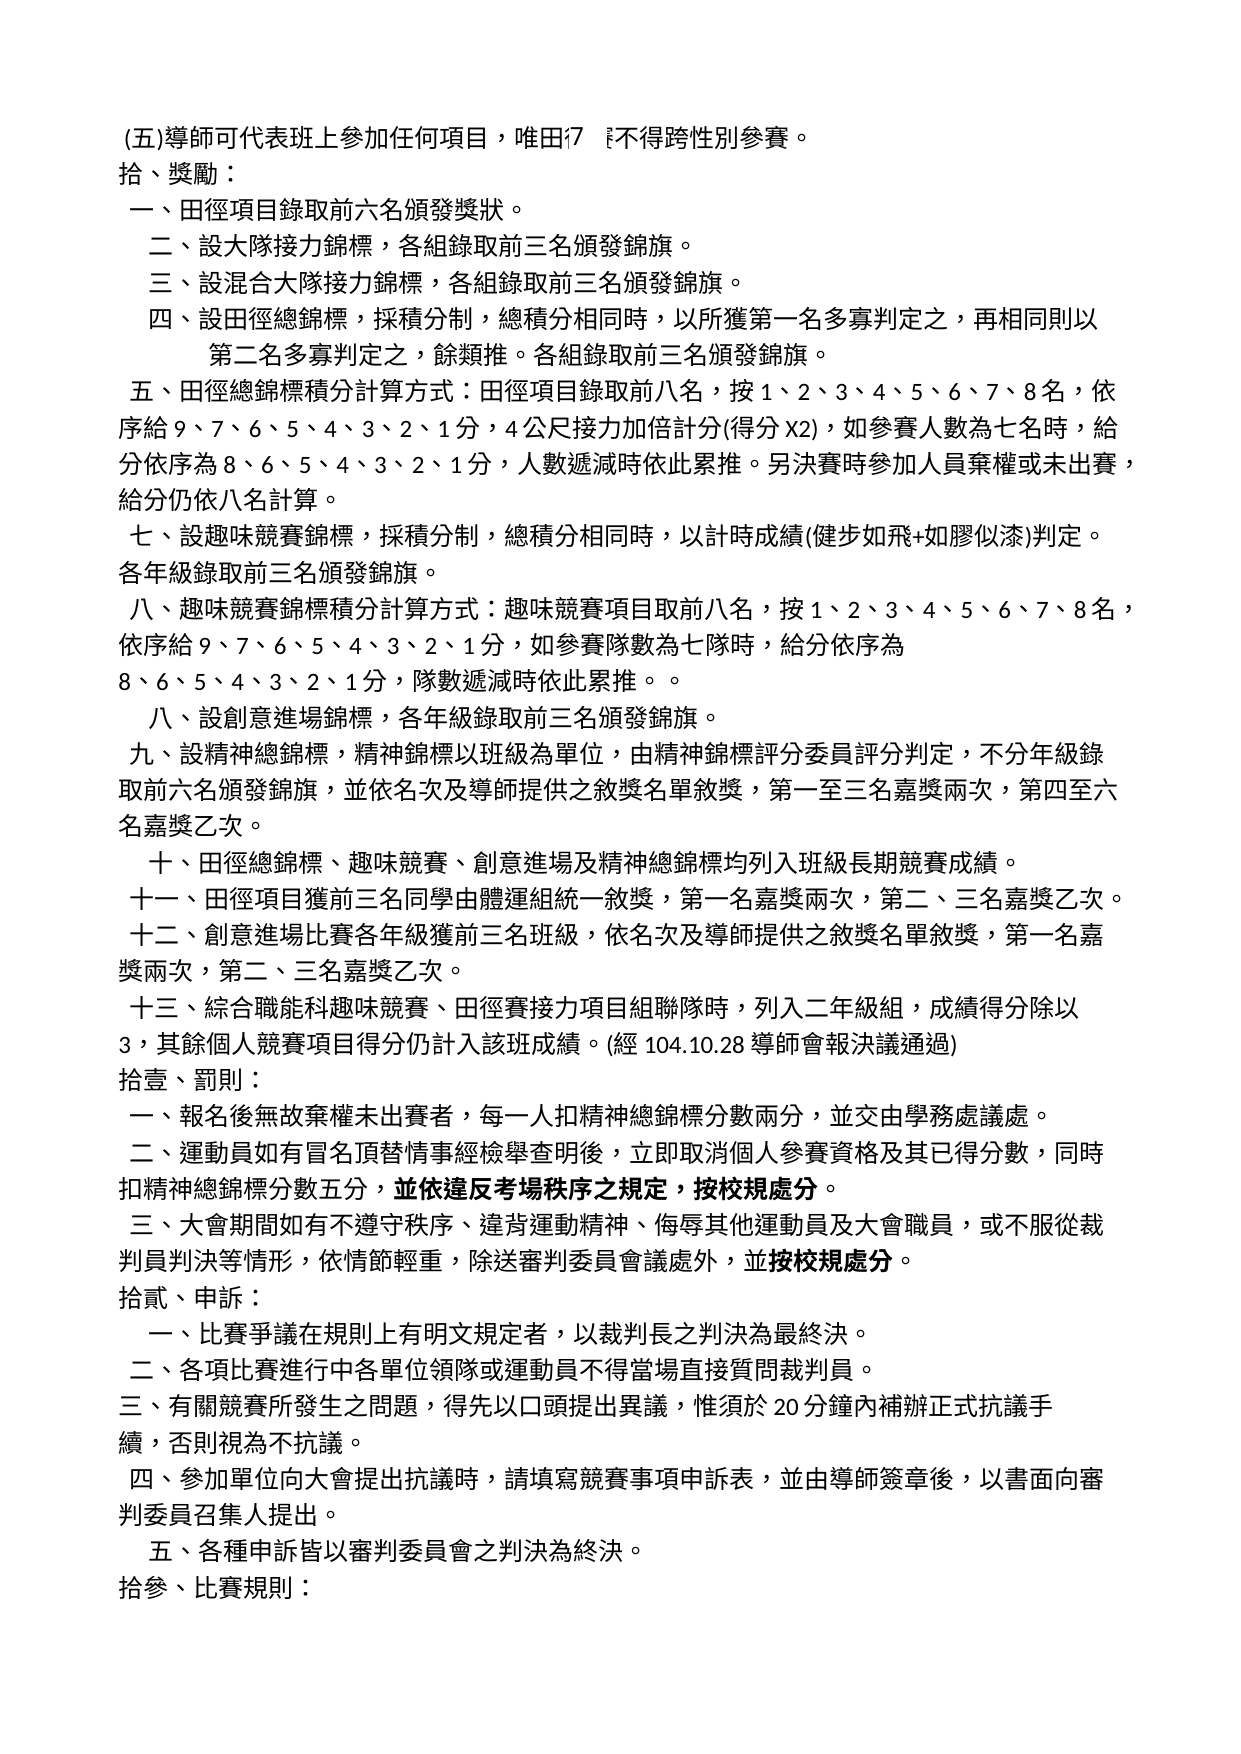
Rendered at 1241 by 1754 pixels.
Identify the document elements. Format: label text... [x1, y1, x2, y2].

text 拾貳、申訴： [118, 1278, 1122, 1314]
text 四、參加單位向大會提出抗議時，請填寫競賽事項申訴表，並由導師簽章後，以書面向審判委員召集人提出。 [118, 1459, 1122, 1532]
text 五、田徑總錦標積分計算方式：田徑項目錄取前八名，按1、2、3、4、5、6、7、8名，依序給9、7、6、5、4、3、2、1分，4公尺接力加倍計分(得分X2)，如參賽人數為七名時，給分依序為8、6、5、4、3、2、1分，人數遞減時依此累推。另決賽時參加人員棄權或未出賽，給分仍依八名計算。 [118, 372, 1122, 517]
text 十一、田徑項目獲前三名同學由體運組統一敘獎，第一名嘉獎兩次，第二、三名嘉獎乙次。 [118, 879, 1122, 916]
text 一、田徑項目錄取前六名頒發獎狀。 [118, 191, 1122, 227]
text 三、大會期間如有不遵守秩序、違背運動精神、侮辱其他運動員及大會職員，或不服從裁判員判決等情形，依情節輕重，除送審判委員會議處外，並按校規處分。 [118, 1206, 1122, 1278]
text 五、各種申訴皆以審判委員會之判決為終決。 [118, 1532, 1122, 1568]
text 一、比賽爭議在規則上有明文規定者，以裁判長之判決為最終決。 [118, 1314, 1122, 1351]
text 二、運動員如有冒名頂替情事經檢舉查明後，立即取消個人參賽資格及其已得分數，同時扣精神總錦標分數五分，並依違反考場秩序之規定，按校規處分。 [118, 1133, 1122, 1206]
text 八、趣味競賽錦標積分計算方式：趣味競賽項目取前八名，按1、2、3、4、5、6、7、8名，依序給9、7、6、5、4、3、2、1分，如參賽隊數為七隊時，給分依序為8、6、5、4、3、2、1分，隊數遞減時依此累推。。 [118, 589, 1122, 698]
text 三、有關競賽所發生之問題，得先以口頭提出異議，惟須於20分鐘內補辦正式抗議手 [118, 1387, 1122, 1423]
text 十二、創意進場比賽各年級獲前三名班級，依名次及導師提供之敘獎名單敘獎，第一名嘉獎兩次，第二、三名嘉獎乙次。 [118, 916, 1122, 988]
text 三、設混合大隊接力錦標，各組錄取前三名頒發錦旗。 [118, 263, 1122, 299]
text 拾、獎勵： [118, 154, 1122, 191]
text 八、設創意進場錦標，各年級錄取前三名頒發錦旗。 [118, 698, 1122, 734]
text 一、報名後無故棄權未出賽者，每一人扣精神總錦標分數兩分，並交由學務處議處。 [118, 1097, 1122, 1133]
text 拾參、比賽規則： [118, 1568, 1122, 1604]
text 二、各項比賽進行中各單位領隊或運動員不得當場直接質問裁判員。 [118, 1351, 1122, 1387]
text 7 [569, 118, 607, 149]
text 九、設精神總錦標，精神錦標以班級為單位，由精神錦標評分委員評分判定，不分年級錄取前六名頒發錦旗，並依名次及導師提供之敘獎名單敘獎，第一至三名嘉獎兩次，第四至六名嘉獎乙次。 [118, 734, 1122, 843]
text (五)導師可代表班上參加任何項目，唯田徑賽不得跨性別參賽。 [118, 118, 1122, 154]
text 續，否則視為不抗議。 [118, 1423, 1122, 1459]
text 十三、綜合職能科趣味競賽、田徑賽接力項目組聯隊時，列入二年級組，成績得分除以3，其餘個人競賽項目得分仍計入該班成績。(經104.10.28導師會報決議通過) [118, 988, 1122, 1061]
text 四、設田徑總錦標，採積分制，總積分相同時，以所獲第一名多寡判定之，再相同則以 [118, 299, 1122, 336]
text 二、設大隊接力錦標，各組錄取前三名頒發錦旗。 [118, 227, 1122, 263]
text 七、設趣味競賽錦標，採積分制，總積分相同時，以計時成績(健步如飛+如膠似漆)判定。各年級錄取前三名頒發錦旗。 [118, 517, 1122, 589]
text 第二名多寡判定之，餘類推。各組錄取前三名頒發錦旗。 [118, 336, 1122, 372]
text 十、田徑總錦標、趣味競賽、創意進場及精神總錦標均列入班級長期競賽成績。 [118, 843, 1122, 879]
text 拾壹、罰則： [118, 1061, 1122, 1097]
